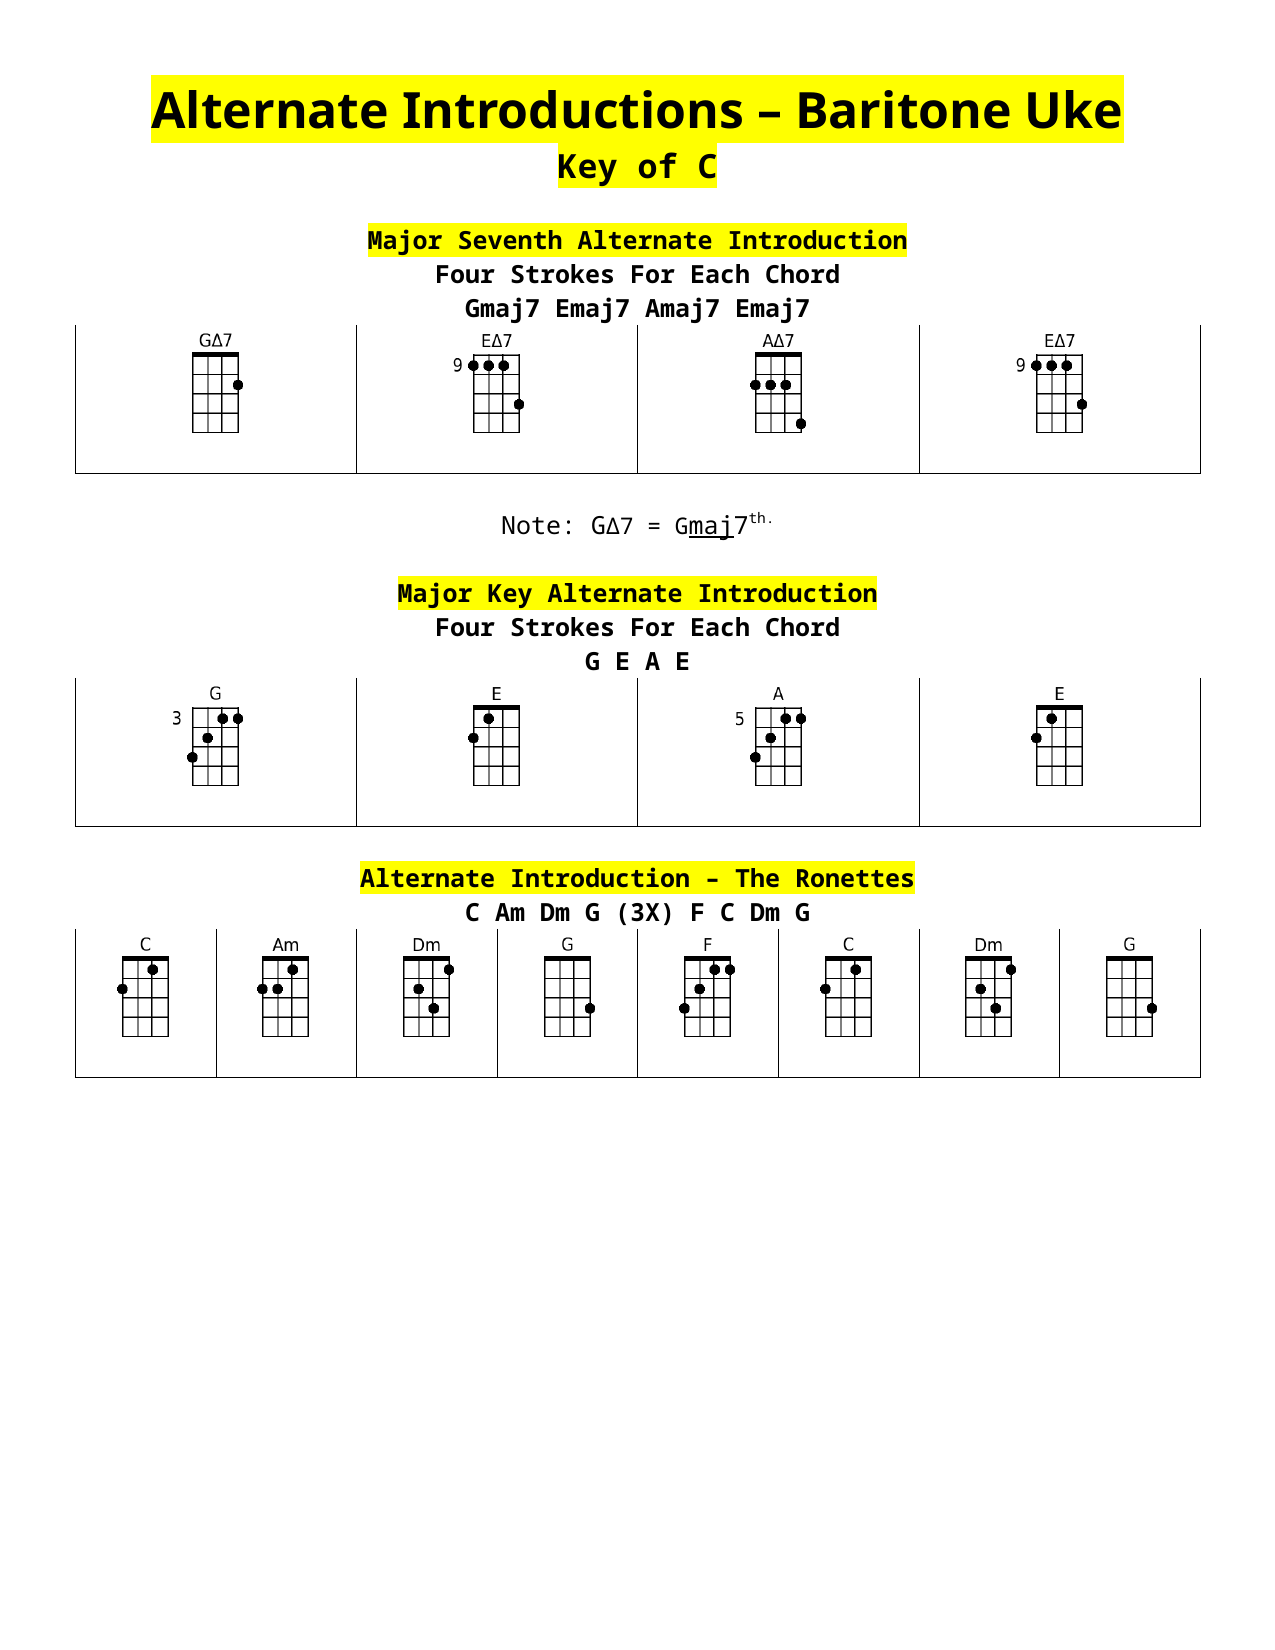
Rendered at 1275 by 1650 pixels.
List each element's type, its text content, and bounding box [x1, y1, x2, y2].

text Gmaj7 Emaj7 Amaj7 Emaj7 [75, 291, 1200, 325]
table_header [357, 325, 637, 473]
table_header [1060, 929, 1200, 1077]
picture [170, 330, 261, 451]
table_header [779, 929, 919, 1077]
table_header [76, 929, 216, 1077]
table_header [217, 929, 356, 1077]
table_header [920, 678, 1200, 683]
table_header [638, 929, 778, 1077]
table_header [638, 325, 919, 473]
table_header [920, 804, 1200, 826]
picture [803, 934, 894, 1055]
table_header [357, 678, 637, 683]
table_header [542, 684, 637, 803]
table_header [261, 684, 356, 803]
picture [522, 934, 613, 1055]
text Four Strokes For Each Chord [75, 610, 1200, 644]
text Four Strokes For Each Chord [75, 257, 1200, 291]
table_header [920, 325, 1200, 473]
picture [1014, 330, 1105, 451]
picture [451, 330, 542, 451]
table_header [76, 678, 356, 683]
picture [662, 934, 753, 1055]
text Alternate Introductions – Baritone Uke [75, 75, 1200, 143]
picture [733, 330, 823, 451]
table_header [357, 804, 637, 826]
picture [451, 683, 542, 804]
table_header [76, 325, 356, 473]
picture [170, 683, 261, 804]
table_header [920, 684, 1014, 803]
table_header [498, 929, 637, 1077]
table_header [76, 684, 170, 803]
picture [381, 934, 472, 1055]
text Major Key Alternate Introduction [75, 576, 1200, 610]
picture [1084, 934, 1175, 1055]
table_header [357, 929, 497, 1077]
table_header [638, 804, 919, 826]
table_header [638, 678, 919, 683]
table_header [638, 684, 733, 803]
picture [240, 934, 331, 1055]
text Key of C [75, 143, 1200, 188]
text Major Seventh Alternate Introduction [75, 223, 1200, 257]
picture [100, 934, 191, 1055]
text Note: G∆7 = Gmaj7th. [75, 507, 1200, 542]
table_header [76, 804, 356, 826]
picture [943, 934, 1034, 1055]
table_header [823, 684, 919, 803]
table_header [357, 684, 451, 803]
table_header [920, 929, 1059, 1077]
picture [733, 683, 823, 804]
table_header [1105, 684, 1200, 803]
text G E A E [75, 644, 1200, 678]
picture [1014, 683, 1105, 804]
text C Am Dm G (3X) F C Dm G [75, 894, 1200, 929]
text Alternate Introduction – The Ronettes [75, 861, 1200, 894]
